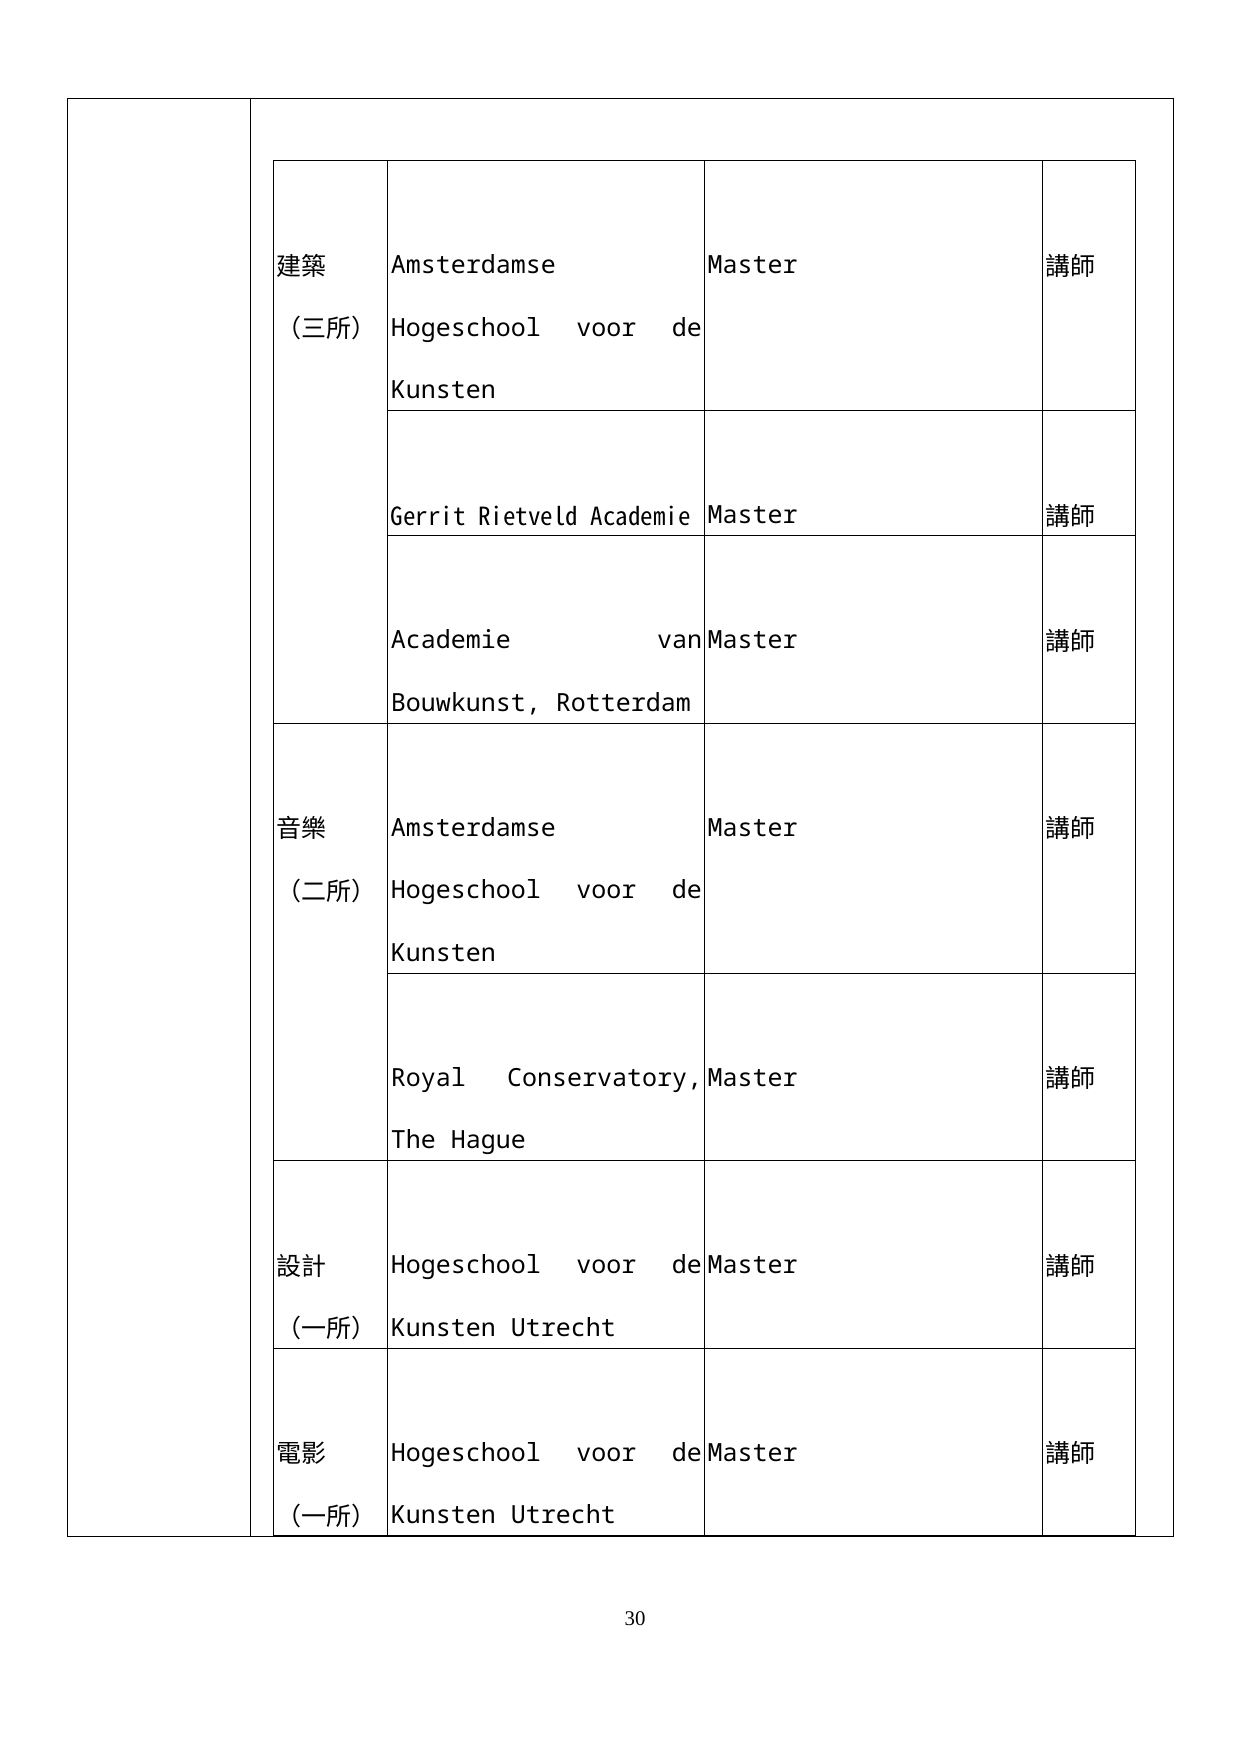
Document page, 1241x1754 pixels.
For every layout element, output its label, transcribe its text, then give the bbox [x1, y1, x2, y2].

table_cell Amsterdamse Hogeschool voor de Kunsten [388, 161, 704, 410]
table_cell Gerrit Rietveld Academie [388, 411, 704, 535]
table_cell Hogeschool voor de Kunsten Utrecht [388, 1161, 704, 1347]
table_cell 講師 [1043, 411, 1135, 535]
table_cell [68, 99, 250, 1536]
table_cell Hogeschool voor de Kunsten Utrecht [388, 1349, 704, 1535]
table_cell Master [705, 161, 1042, 410]
table_cell Royal Conservatory, The Hague [388, 974, 704, 1160]
table_cell 講師 [1043, 161, 1135, 410]
table_cell Master [705, 724, 1042, 972]
table_cell Master [705, 1161, 1042, 1347]
table_cell 講師 [1043, 724, 1135, 972]
table_cell 講師 [1043, 1349, 1135, 1535]
table_cell Master [705, 411, 1042, 535]
table_cell Master [705, 536, 1042, 722]
table_cell Academie van Bouwkunst, Rotterdam [388, 536, 704, 722]
table_cell Amsterdamse Hogeschool voor de Kunsten [388, 724, 704, 972]
table_cell Master [705, 974, 1042, 1160]
table_cell 設計 （一所） [274, 1161, 387, 1347]
table_cell 音樂 （二所） [274, 724, 387, 1160]
table_cell 一、德國藝術文憑： 持下列類科德國學校認可名冊（詳表列）之藝術學位文憑，得逕依本規定審定教師資格。 德國藝術文憑Magister、Master、Abschlussprüfung、Diplom、Staatsexamen、Kirchlicher Abschluss、Lehramt、Lizentiatenprüfung等文憑，得送審講師資格；另Konzertexamen、Meisterschüler等文憑，其著作或作品由學校辦理實質外審通過後，報本部得逕審定具助理教授資格。（符合教育人員任用條例第三十條之一規定者，得送審副教授資格） 二、奧地利藝術文憑： 下列類科奧地利學校認可名冊（詳表列）之藝術文憑，得逕依本規定審定教師資格。 奧地利藝術文憑Magister（拉丁文Magistra Artium）得送審講師資格外，如取得表演藝術類學校改制前授予之Diplom文憑，得送審講師資格；另Postgraduale文憑，其著作或作品由學校辦理實質外審通過後，報本部得逕審定助理教授資格。（符合教育人員任用條例第三十條之一規定者，得送審副教授資格） 三、瑞士藝術文憑： 下列類科瑞士學校認可名冊（詳表列）之藝術文憑，得逕依本規定審定教師資格。 瑞士學制在轉換為英美學制之過渡期間，持表列學校所發之藝術文憑（Diplom），得送審講師資格。但學校仍須審查其成績單，除畢業學校准予免修學分並開具證明外，每科均須修習，不得僅修習單一科目或樂器。 四、法國藝術文憑： 持下列類科法國學校認可名冊（詳表列）之藝術文憑，得逕依本規定審定教師資格。 已在當地取得DE或CA之教師資合格證書者，同意直接通過具講師資格。 法國藝術文憑如取得以下文憑，經送審人提出著作或一件以上之創作或展演作品，由學校辦理實質外審通過後，得報本部逕審定助理教授資格（符合教育人員任用條例第三十條之一規定者，得送審副教授資格）： 建築文憑：D.P.L.G（法國國家建築文憑）和Doctorat文憑。 音樂文憑： CNSMD-Paris（巴黎音樂院）Diplôme de Formation Supérieur (DFS)文憑。 CNSMD-Lyon（里昂音樂院）Diplôme National d’Etudes Supérieures Musicales (DNESM)文憑。 Ecole Normale de Musique de Paris（巴黎師範音樂學院）Diplôme Supérieur de Concertiste文憑。 五、荷蘭藝術文憑： 持下列類科荷蘭學校認可名冊（詳表列）之藝術文憑，得逕依本規定審定教師資格。 六、比利時藝術文憑： 持下列類科比利時學校認可名冊（詳表列）之藝術文憑，得逕依本規定審定教師資格。 七、義大利藝術文憑： 持下列類科義大利學校認可名冊（詳表列）之藝術文憑，得逕依本規定審定教師資格。 義大利藝術文憑如取得以下文憑，經送審人提出著作或一件以上之創作或展演作品，由學校辦理實質外審通過後，得報本部逕審定助理教授資格（符合教育人員任用條例第三十條之一規定者，得送審副教授資格）： 建築文憑：Dottorato di ricerca。 音樂文憑： CONSERVATORIO GIUSEPPE VERDI DI MILANO最高文憑Diploma。 CONSERVATORIO LUCA MARENZIO DI BRESCIA 最高文憑Diploma。 CONSERVATORIO Santa Cecilia di ROMA最高文憑Diploma。 八、西班牙藝術文憑： 持下列類科西班牙學校認可名冊（詳表列）之藝術文憑，得逕依本規定審定教師資格。 西班牙藝術文憑如取得Doctorado文憑，經送審人提出著作或一件以上之創作或展演作品，由學校辦理實質外審通過後，得報本部逕審定助理教授資格（符合教育人員任用條例第三十條之一規定者，得送審副教授資格）。 英國Architectural Association School of Architecture所授建築師協會文憑（Architectural Association Diploma,簡稱AA Diploma），以講師聘任者，報本部審查時，應以論文或作品送審。 持其他歐洲藝術文憑送審教師資格者，由本部學審會歐洲藝術類科審查小組就其所持之最後文憑及實際成就個案審議。 [251, 99, 1173, 1536]
table_cell 建築 （三所） [274, 161, 387, 722]
table_cell 講師 [1043, 536, 1135, 722]
table_cell 講師 [1043, 1161, 1135, 1347]
table_cell Master [705, 1349, 1042, 1535]
table_cell 講師 [1043, 974, 1135, 1160]
table_cell 電影 （一所） [274, 1349, 387, 1535]
